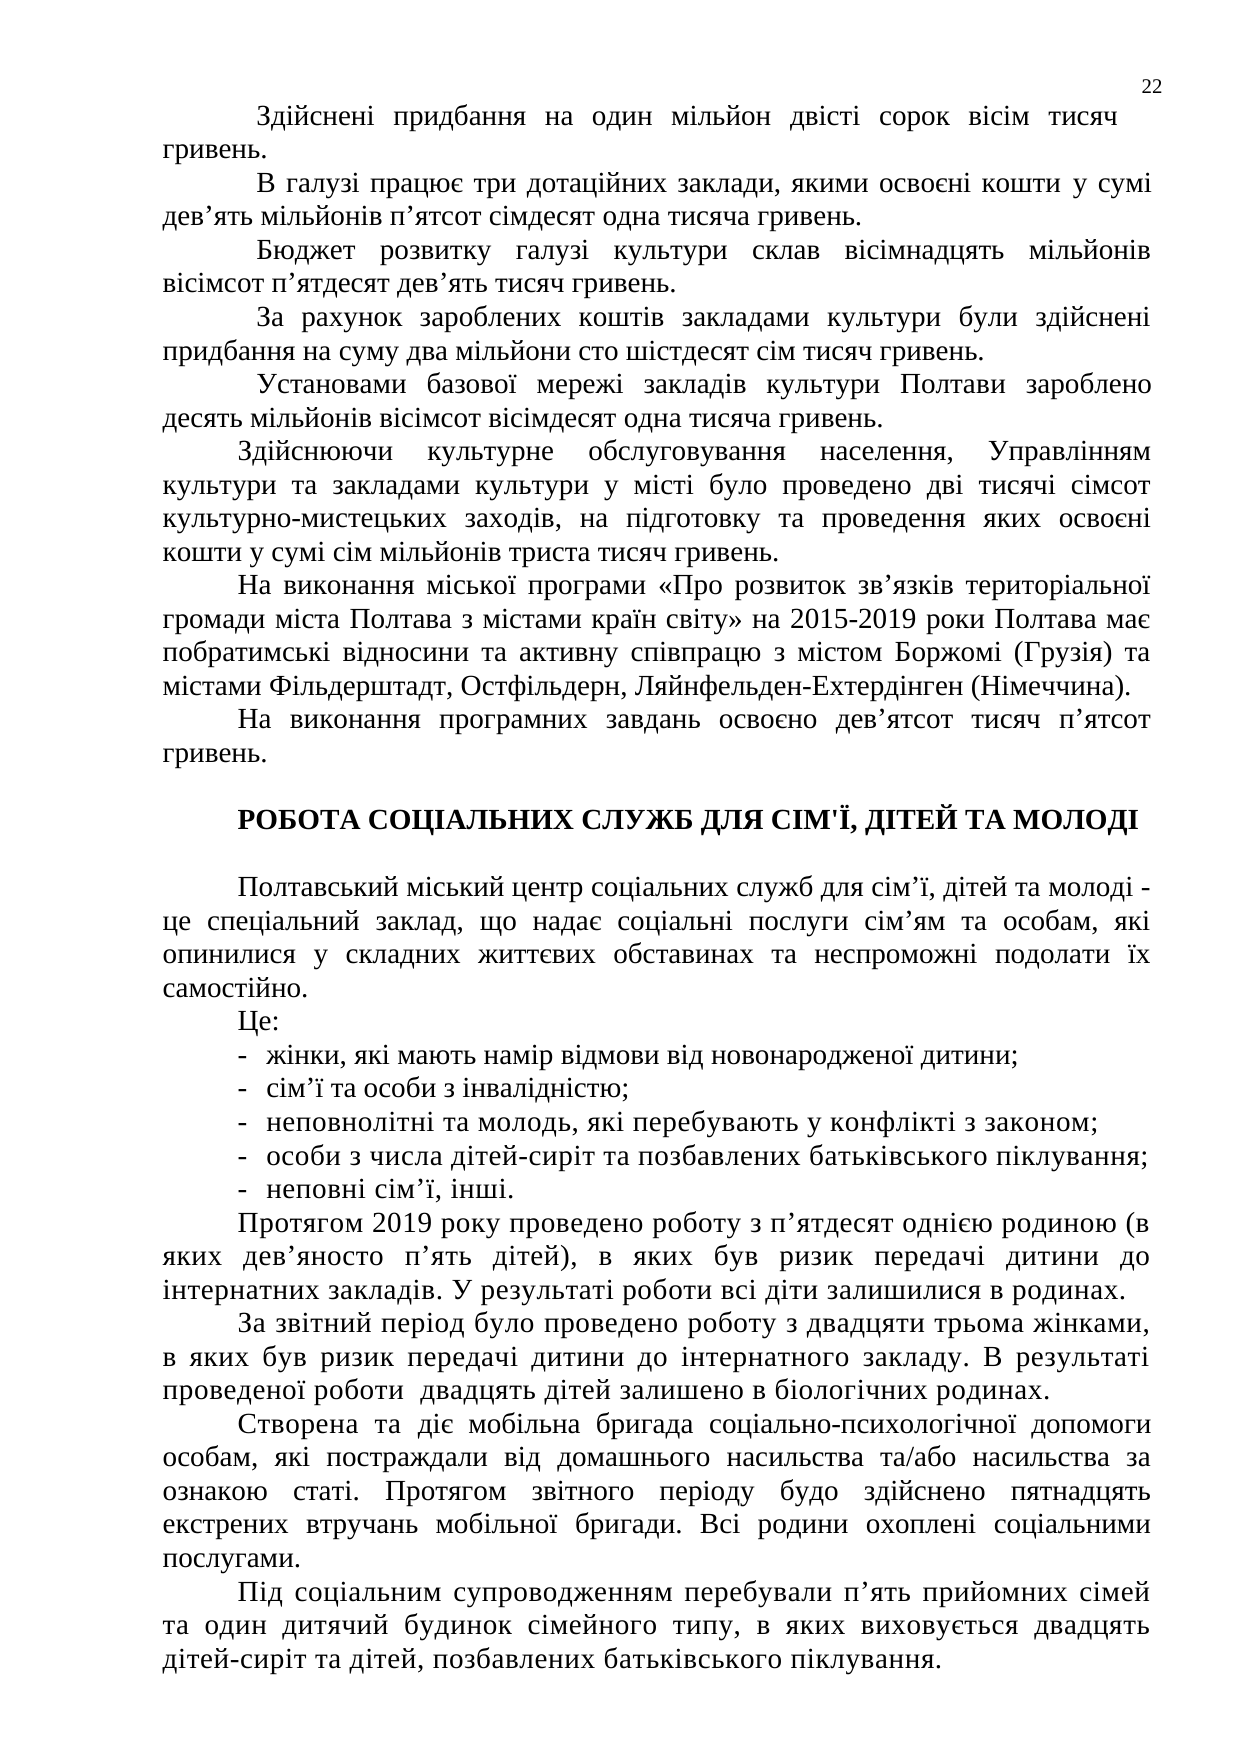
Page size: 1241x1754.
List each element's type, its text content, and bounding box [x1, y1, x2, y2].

text Полтавський міський центр соціальних служб для сім’ї, дітей та молоді - це спеціальний заклад, що надає соціальні послуги сім’ям та особам, які опинилися у складних життєвих обставинах та неспроможні подолати їх самостійно. [162, 869, 1152, 1003]
text За звітний період було проведено роботу з двадцяти трьома жінками, в яких був ризик передачі дитини до інтернатного закладу. В результаті проведеної роботи двадцять дітей залишено в біологічних родинах. [162, 1305, 1152, 1406]
text Створена та діє мобільна бригада соціально-психологічної допомоги особам, які постраждали від домашнього насильства та/або насильства за ознакою статі. Протягом звітного періоду будо здійснено пятнадцять екстрених втручань мобільної бригади. Всі родини охоплені соціальними послугами. [162, 1406, 1152, 1574]
text Здійснені придбання на один мільйон двісті сорок вісім тисяч гривень. [162, 98, 1152, 165]
text Під соціальним супроводженням перебували п’ять прийомних сімей та один дитячий будинок сімейного типу, в яких виховується двадцять дітей-сиріт та дітей, позбавлених батьківського піклування. [162, 1574, 1152, 1674]
text Це: [162, 1003, 1152, 1037]
text Установами базової мережі закладів культури Полтави зароблено десять мільйонів вісімсот вісімдесят одна тисяча гривень. [162, 366, 1152, 433]
text РОБОТА СОЦІАЛЬНИХ СЛУЖБ ДЛЯ СІМ'Ї, ДІТЕЙ ТА МОЛОДІ [162, 802, 1152, 836]
text Бюджет розвитку галузі культури склав вісімнадцять мільйонів вісімсот п’ятдесят дев’ять тисяч гривень. [162, 232, 1152, 299]
list неповні сім’ї, інші. [162, 1171, 1152, 1205]
list особи з числа дітей-сиріт та позбавлених батьківського піклування; [162, 1138, 1152, 1171]
text На виконання міської програми «Про розвиток зв’язків територіальної громади міста Полтава з містами країн світу» на 2015-2019 роки Полтава має побратимські відносини та активну співпрацю з містом Боржомі (Грузія) та містами Фільдерштадт, Остфільдерн, Ляйнфельден-Ехтердінген (Німеччина). [162, 567, 1152, 702]
text В галузі працює три дотаційних заклади, якими освоєні кошти у сумі дев’ять мільйонів п’ятсот сімдесят одна тисяча гривень. [162, 165, 1152, 232]
text За рахунок зароблених коштів закладами культури були здійснені придбання на суму два мільйони сто шістдесят сім тисяч гривень. [162, 299, 1152, 366]
text На виконання програмних завдань освоєно дев’ятсот тисяч п’ятсот гривень. [162, 702, 1152, 769]
list жінки, які мають намір відмови від новонародженої дитини; [162, 1037, 1152, 1071]
list неповнолітні та молодь, які перебувають у конфлікті з законом; [162, 1104, 1152, 1138]
text Протягом 2019 року проведено роботу з п’ятдесят однією родиною (в яких дев’яносто п’ять дітей), в яких був ризик передачі дитини до інтернатних закладів. У результаті роботи всі діти залишилися в родинах. [162, 1205, 1152, 1305]
text Здійснюючи культурне обслуговування населення, Управлінням культури та закладами культури у місті було проведено дві тисячі сімсот культурно-мистецьких заходів, на підготовку та проведення яких освоєні кошти у сумі сім мільйонів триста тисяч гривень. [162, 433, 1152, 567]
list сім’ї та особи з інвалідністю; [162, 1071, 1152, 1104]
